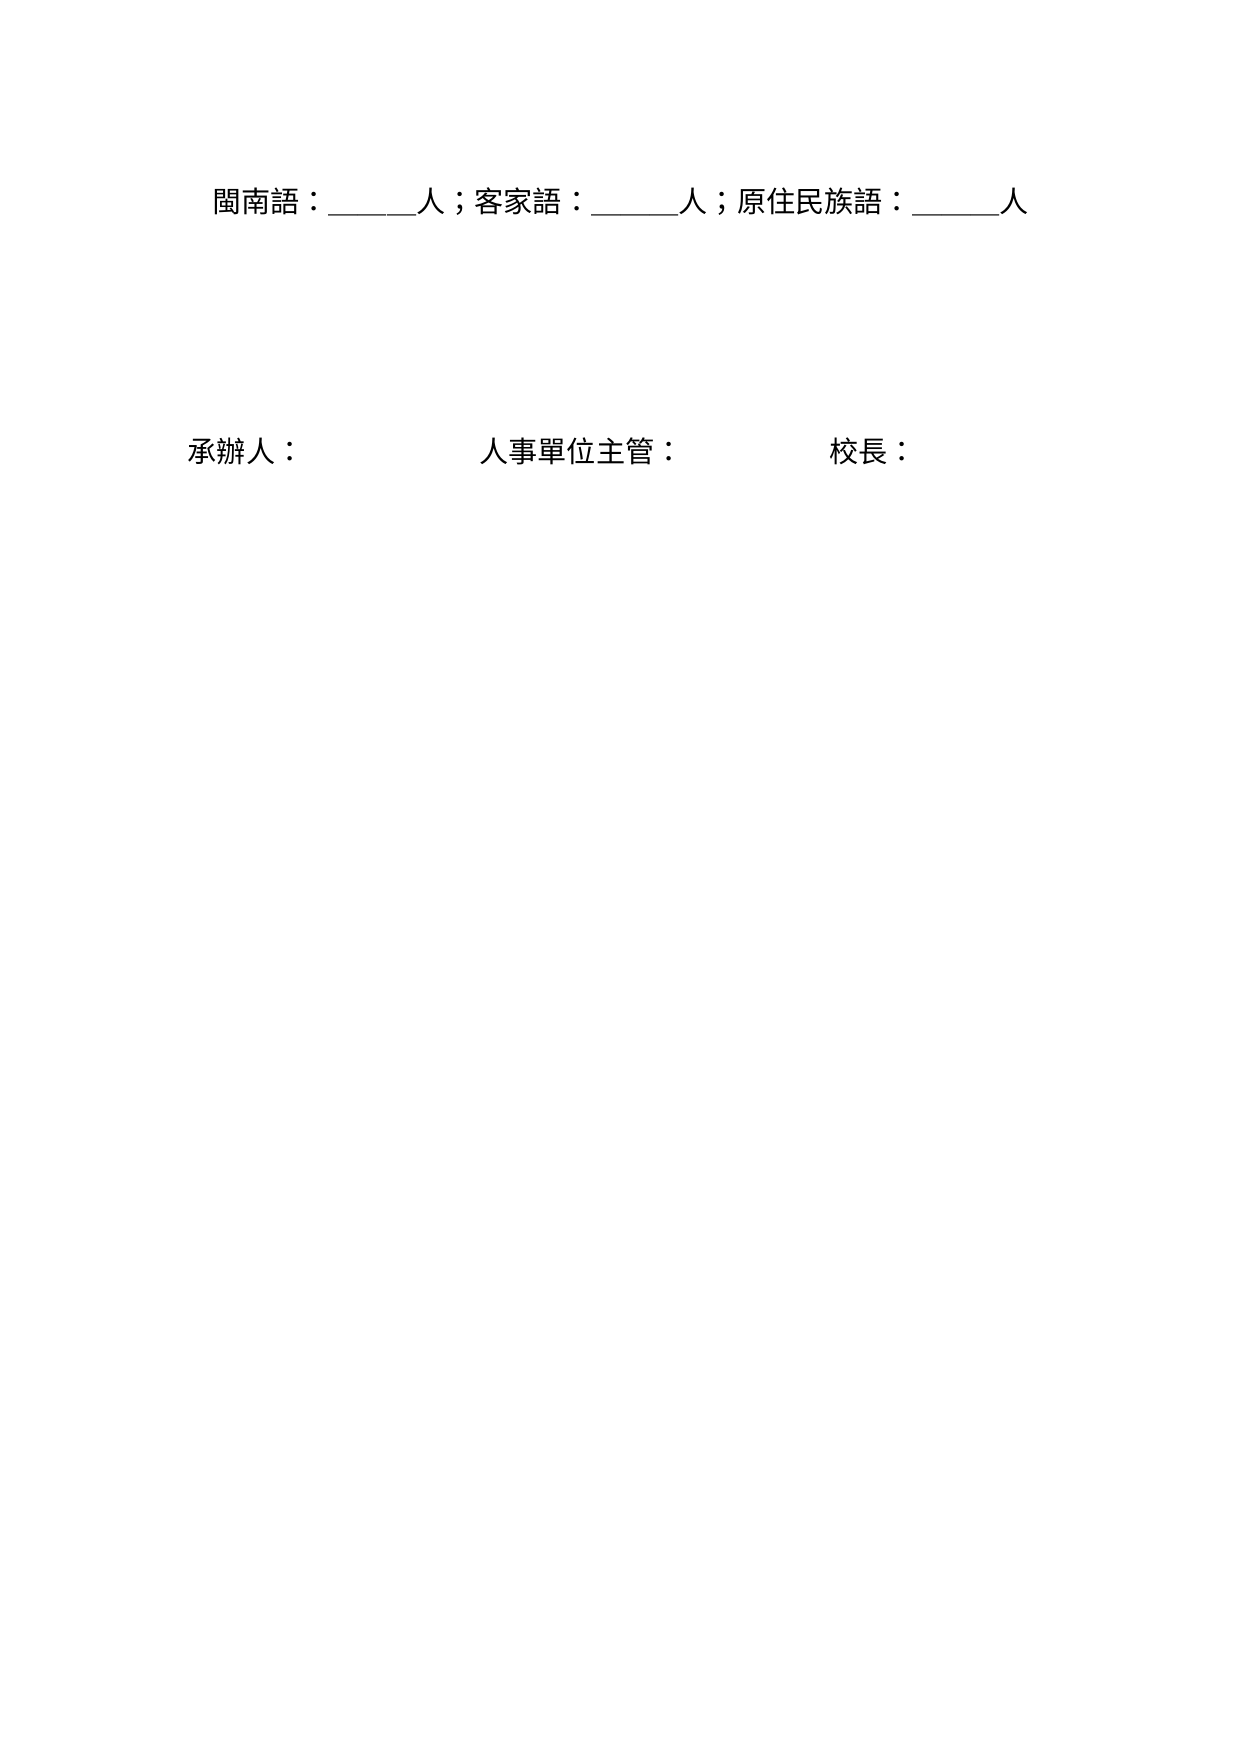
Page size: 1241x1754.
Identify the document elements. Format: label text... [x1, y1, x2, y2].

text 承辦人： 人事單位主管： 校長： [187, 408, 1053, 471]
text 閩南語：＿＿＿人；客家語：＿＿＿人；原住民族語：＿＿＿人 [187, 158, 1053, 221]
